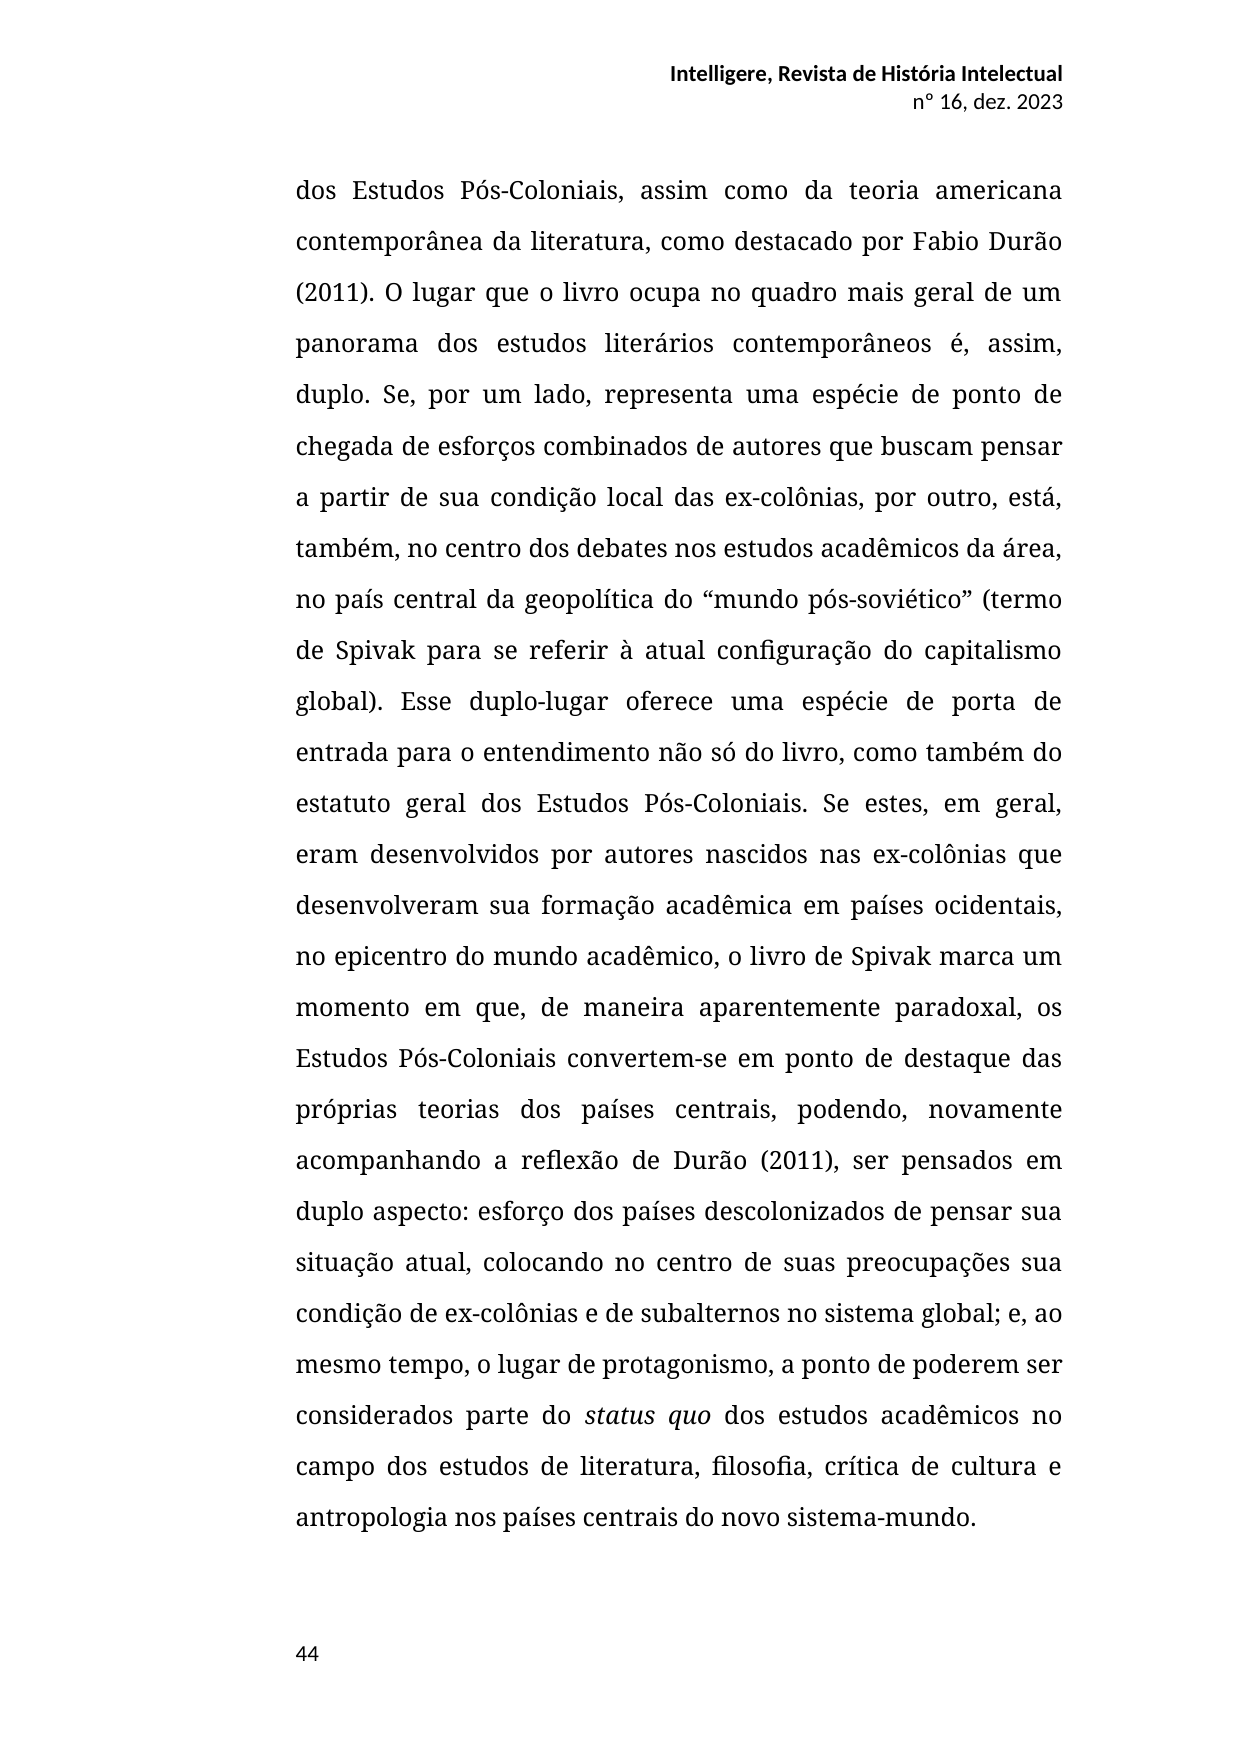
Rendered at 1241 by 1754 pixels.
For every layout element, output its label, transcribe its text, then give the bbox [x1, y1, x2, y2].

subtitle dos Estudos Pós-Coloniais, assim como da teoria americana contemporânea da literatura, como destacado por Fabio Durão (2011). O lugar que o livro ocupa no quadro mais geral de um panorama dos estudos literários contemporâneos é, assim, duplo. Se, por um lado, representa uma espécie de ponto de chegada de esforços combinados de autores que buscam pensar a partir de sua condição local das ex-colônias, por outro, está, também, no centro dos debates nos estudos acadêmicos da área, no país central da geopolítica do “mundo pós-soviético” (termo de Spivak para se referir à atual configuração do capitalismo global). Esse duplo-lugar oferece uma espécie de porta de entrada para o entendimento não só do livro, como também do estatuto geral dos Estudos Pós-Coloniais. Se estes, em geral, eram desenvolvidos por autores nascidos nas ex-colônias que desenvolveram sua formação acadêmica em países ocidentais, no epicentro do mundo acadêmico, o livro de Spivak marca um momento em que, de maneira aparentemente paradoxal, os Estudos Pós-Coloniais convertem-se em ponto de destaque das próprias teorias dos países centrais, podendo, novamente acompanhando a reflexão de Durão (2011), ser pensados em duplo aspecto: esforço dos países descolonizados de pensar sua situação atual, colocando no centro de suas preocupações sua condição de ex-colônias e de subalternos no sistema global; e, ao mesmo tempo, o lugar de protagonismo, a ponto de poderem ser considerados parte do status quo dos estudos acadêmicos no campo dos estudos de literatura, filosofia, crítica de cultura e antropologia nos países centrais do novo sistema-mundo. [295, 173, 1063, 1534]
